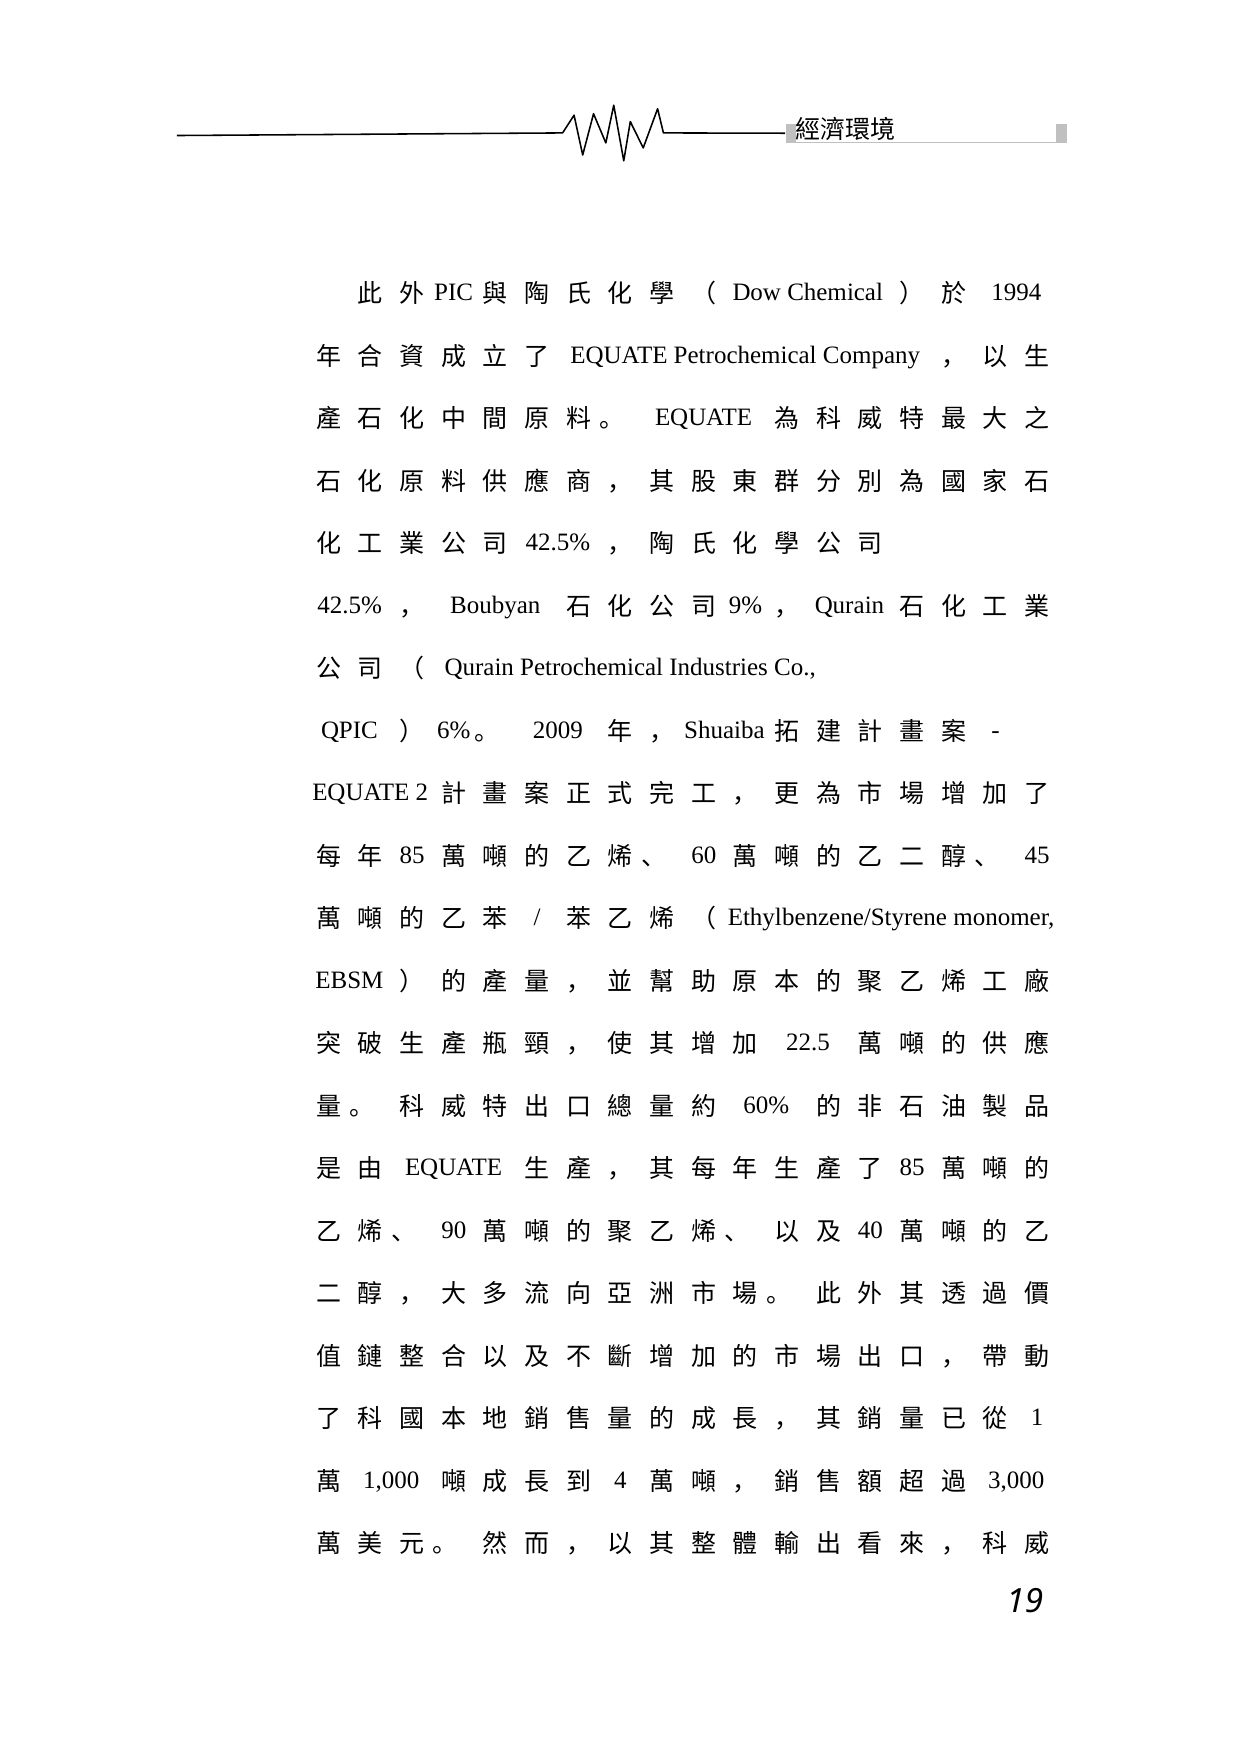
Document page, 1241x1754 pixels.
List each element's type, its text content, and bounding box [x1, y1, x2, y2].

text 此外PIC與陶氏化學（Dow Chemical）於1994年合資成立了EQUATE Petrochemical Company，以生產石化中間原料。EQUATE為科威特最大之石化原料供應商，其股東群分別為國家石化工業公司42.5%，陶氏化學公司42.5%，Boubyan石化公司9%，Qurain石化工業公司（Qurain Petrochemical Industries Co., QPIC）6%。2009年，Shuaiba拓建計畫案-EQUATE 2計畫案正式完工，更為市場增加了每年85萬噸的乙烯、60萬噸的乙二醇、45萬噸的乙苯/苯乙烯（Ethylbenzene/Styrene monomer, EBSM）的產量，並幫助原本的聚乙烯工廠突破生產瓶頸，使其增加22.5萬噸的供應量。科威特出口總量約60%的非石油製品是由EQUATE生產，其每年生產了85萬噸的乙烯、90萬噸的聚乙烯、以及40萬噸的乙二醇，大多流向亞洲市場。此外其透過價值鏈整合以及不斷增加的市場出口，帶動了科國本地銷售量的成長，其銷量已從1萬1,000噸成長到4萬噸，銷售額超過3,000萬美元。然而，以其整體輸出看來，科威 [281, 250, 1058, 1563]
